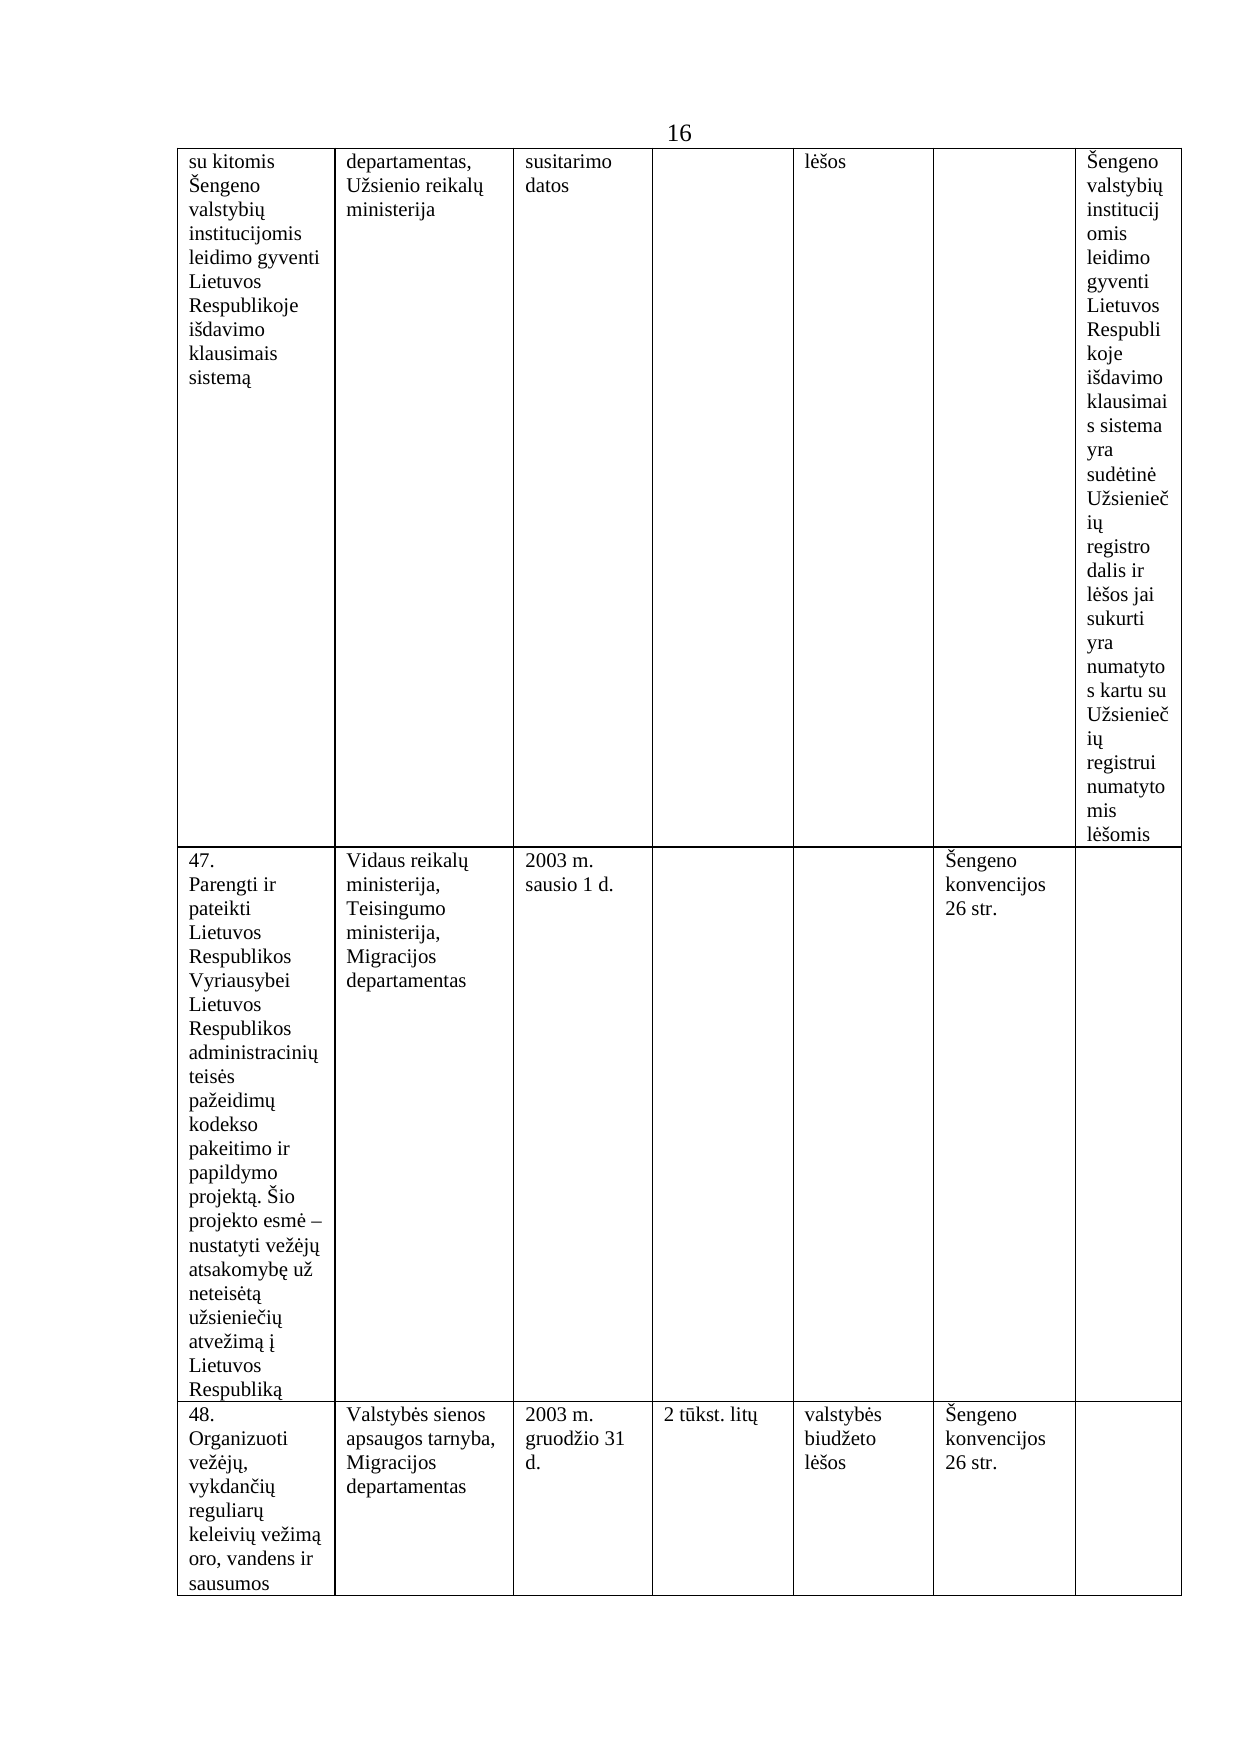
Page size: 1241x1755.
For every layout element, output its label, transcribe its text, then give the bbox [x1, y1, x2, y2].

table_cell 2003 m. sausio 1 d. [514, 848, 652, 1401]
table_cell [1076, 1402, 1181, 1594]
table_cell valstybės biudžeto lėšos [794, 1402, 933, 1594]
table_cell [653, 149, 793, 846]
table_cell Valstybės sienos apsaugos tarnyba, Migracijos departamentas [336, 1402, 513, 1594]
table_cell 2003 m. gruodžio 31 d. [514, 1402, 652, 1594]
table_cell 47. Parengti ir pateikti Lietuvos Respublikos Vyriausybei Lietuvos Respublikos administracinių teisės pažeidimų kodekso pakeitimo ir papildymo projektą. Šio projekto esmė – nustatyti vežėjų atsakomybę už neteisėtą užsieniečių atvežimą į Lietuvos Respubliką [178, 848, 334, 1401]
table_cell Šengeno valstybių institucijomis leidimo gyventi Lietuvos Respublikoje išdavimo klausimais sistema yra sudėtinė Užsieniečių registro dalis ir lėšos jai sukurti yra numatytos kartu su Užsieniečių registrui numatytomis lėšomis [1076, 149, 1181, 846]
table_cell Šengeno konvencijos 26 str. [934, 1402, 1075, 1594]
table_cell Vidaus reikalų ministerija, Teisingumo ministerija, Migracijos departamentas [336, 848, 513, 1401]
table_cell [653, 848, 793, 1401]
table_cell departamentas, Užsienio reikalų ministerija [336, 149, 513, 846]
table_cell 48. Organizuoti vežėjų, vykdančių reguliarų keleivių vežimą oro, vandens ir sausumos [178, 1402, 334, 1594]
table_cell Šengeno konvencijos 26 str. [934, 848, 1075, 1401]
table_cell [934, 149, 1075, 846]
table_cell [1076, 848, 1181, 1401]
table_cell lėšos [794, 149, 933, 846]
table_cell susitarimo datos [514, 149, 652, 846]
table_cell 2 tūkst. litų [653, 1402, 793, 1594]
table_cell [794, 848, 933, 1401]
table_cell su kitomis Šengeno valstybių institucijomis leidimo gyventi Lietuvos Respublikoje išdavimo klausimais sistemą [178, 149, 334, 846]
